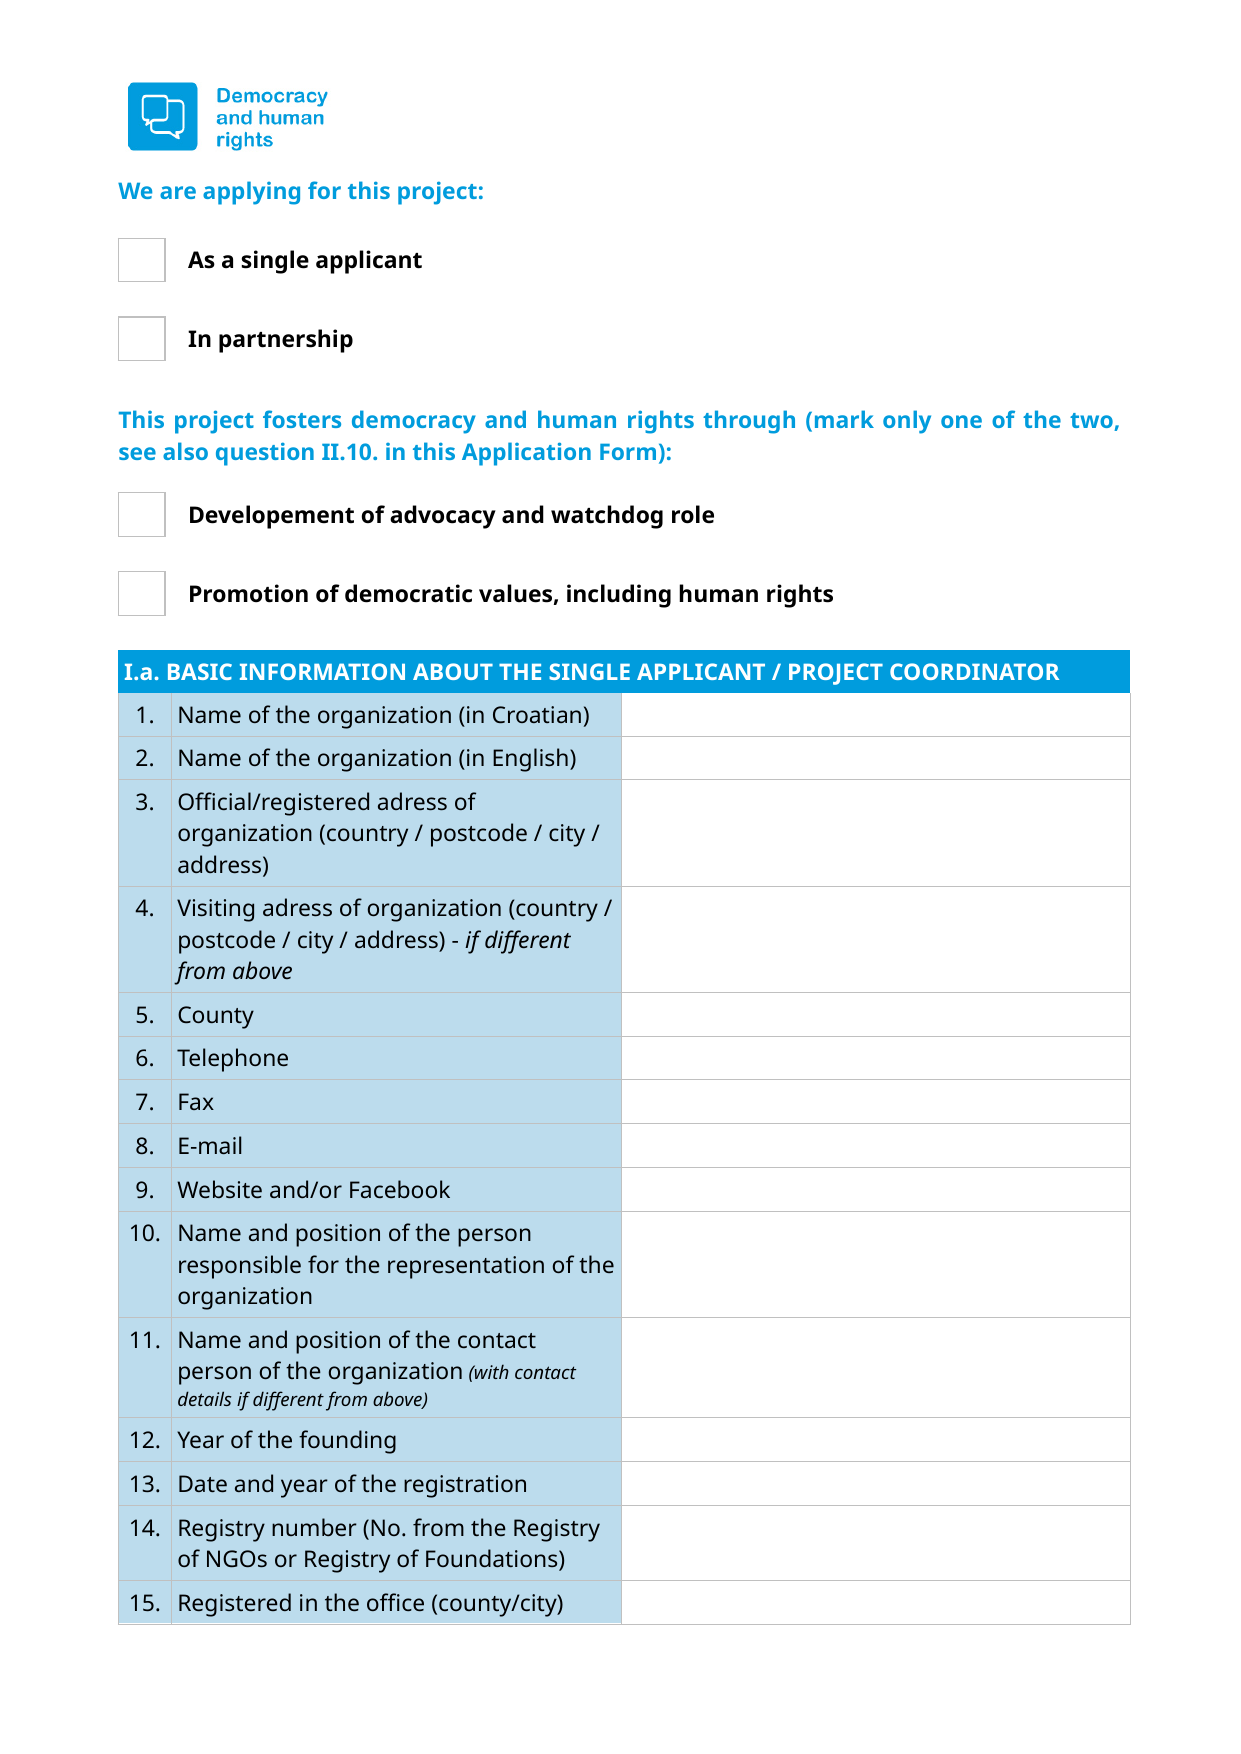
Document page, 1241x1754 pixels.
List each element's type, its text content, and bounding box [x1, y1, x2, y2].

table_header [166, 238, 182, 281]
table_cell 9. [119, 1168, 171, 1211]
table_cell Visiting adress of organization (country / postcode / city / address) - if different from above [172, 887, 621, 992]
table_cell Website and/or Facebook [172, 1168, 621, 1211]
table_cell [622, 1168, 1130, 1211]
table_cell [622, 693, 1130, 736]
table_header [166, 492, 182, 536]
table_cell [182, 536, 1122, 571]
table_cell [119, 318, 164, 360]
table_cell 10. [119, 1212, 171, 1317]
table_cell 13. [119, 1462, 171, 1505]
table_cell [622, 780, 1130, 886]
table_header I.a. BASIC INFORMATION ABOUT THE SINGLE APPLICANT / PROJECT COORDINATOR [118, 650, 1130, 693]
picture [118, 75, 410, 159]
table_cell [622, 1037, 1130, 1079]
table_cell County [172, 993, 621, 1036]
table_cell [165, 536, 182, 571]
text This project fosters democracy and human rights through (mark only one of the two, see also question II.10. in this Application Form): [118, 404, 1122, 467]
table_cell E-mail [172, 1124, 621, 1167]
text We are applying for this project: [118, 175, 1122, 206]
table_cell 2. [119, 737, 171, 779]
table_cell 12. [119, 1418, 171, 1461]
table_cell In partnership [182, 316, 723, 360]
table_cell [622, 1124, 1130, 1167]
table_cell 4. [119, 887, 171, 992]
table_cell 7. [119, 1080, 171, 1123]
table_cell [166, 571, 182, 615]
table_cell [622, 1506, 1130, 1580]
table_cell [165, 281, 182, 316]
table_cell [622, 737, 1130, 779]
table_cell [118, 537, 165, 571]
table_cell [622, 1318, 1130, 1417]
table_cell Registry number (No. from the Registry of NGOs or Registry of Foundations) [172, 1506, 621, 1580]
table_cell Promotion of democratic values, including human rights [182, 571, 1122, 615]
table_cell Name of the organization (in English) [172, 737, 621, 779]
table_cell Telephone [172, 1037, 621, 1079]
table_cell Fax [172, 1080, 621, 1123]
table_cell 8. [119, 1124, 171, 1167]
table_header [119, 239, 164, 281]
table_header As a single applicant [182, 238, 723, 281]
table_cell 15. [119, 1581, 171, 1623]
table_cell 1. [119, 693, 171, 736]
table_header Developement of advocacy and watchdog role [182, 492, 1122, 536]
table_cell [622, 887, 1130, 992]
table_cell Official/registered adress of organization (country / postcode / city / address) [172, 780, 621, 886]
table_cell [622, 1462, 1130, 1505]
table_cell 3. [119, 780, 171, 886]
table_cell [119, 572, 164, 615]
table_cell Date and year of the registration [172, 1462, 621, 1505]
table_cell 5. [119, 993, 171, 1036]
table_cell Name and position of the person responsible for the representation of the organization [172, 1212, 621, 1317]
table_cell [622, 1212, 1130, 1317]
table_cell [622, 993, 1130, 1036]
table_cell Name and position of the contact person of the organization (with contact details if different from above) [172, 1318, 621, 1417]
table_cell [166, 316, 182, 360]
table_cell [118, 282, 165, 316]
table_cell 14. [119, 1506, 171, 1580]
table_cell [622, 1418, 1130, 1461]
table_cell [622, 1080, 1130, 1123]
table_cell 6. [119, 1037, 171, 1079]
table_cell Name of the organization (in Croatian) [172, 693, 621, 736]
table_header [119, 493, 164, 536]
table_cell [182, 281, 723, 316]
table_cell [622, 1581, 1130, 1623]
table_cell 11. [119, 1318, 171, 1417]
table_cell Year of the founding [172, 1418, 621, 1461]
table_cell Registered in the office (county/city) [172, 1581, 621, 1623]
